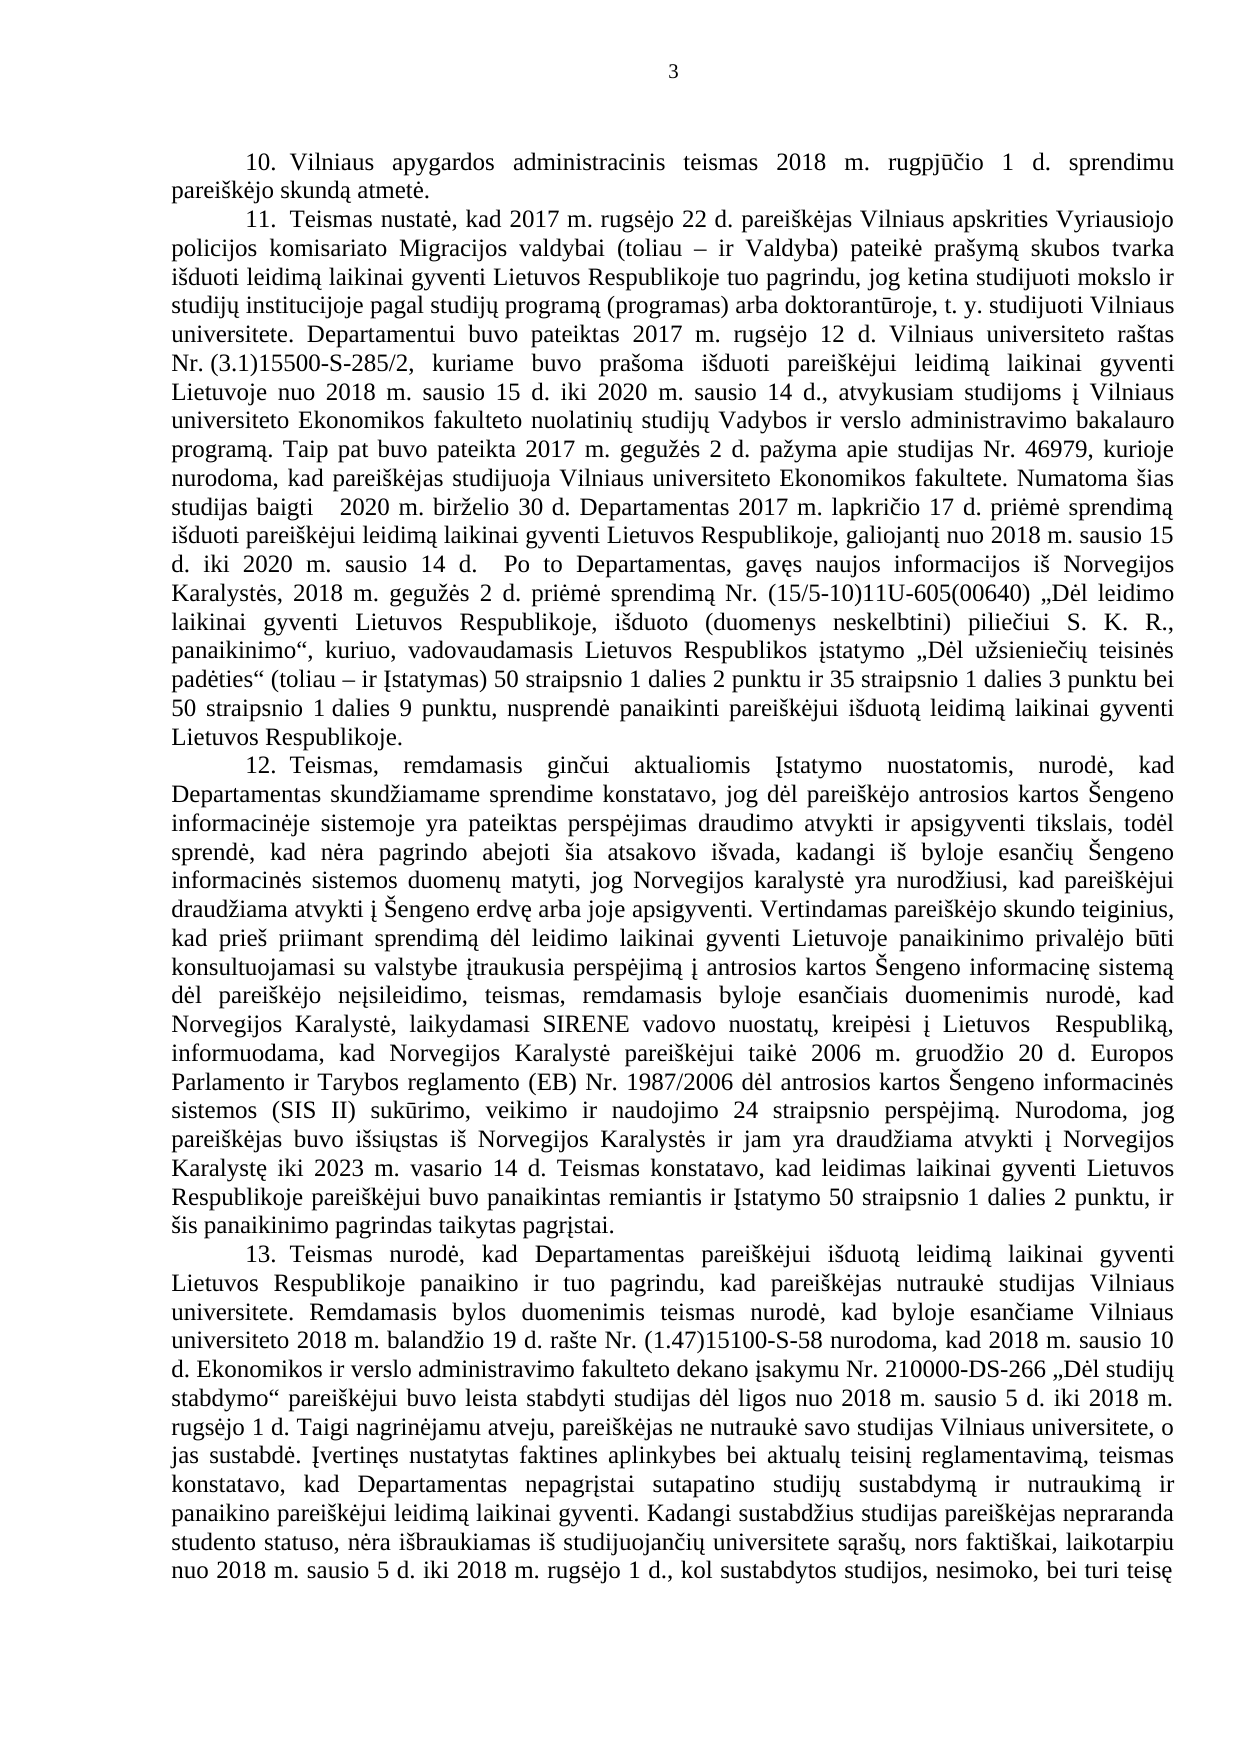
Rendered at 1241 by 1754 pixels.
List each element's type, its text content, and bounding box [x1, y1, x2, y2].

text 11. Teismas nustatė, kad 2017 m. rugsėjo 22 d. pareiškėjas Vilniaus apskrities Vyriausiojo policijos komisariato Migracijos valdybai (toliau – ir Valdyba) pateikė prašymą skubos tvarka išduoti leidimą laikinai gyventi Lietuvos Respublikoje tuo pagrindu, jog ketina studijuoti mokslo ir studijų institucijoje pagal studijų programą (programas) arba doktorantūroje, t. y. studijuoti Vilniaus universitete. Departamentui buvo pateiktas 2017 m. rugsėjo 12 d. Vilniaus universiteto raštas Nr. (3.1)15500-S-285/2, kuriame buvo prašoma išduoti pareiškėjui leidimą laikinai gyventi Lietuvoje nuo 2018 m. sausio 15 d. iki 2020 m. sausio 14 d., atvykusiam studijoms į Vilniaus universiteto Ekonomikos fakulteto nuolatinių studijų Vadybos ir verslo administravimo bakalauro programą. Taip pat buvo pateikta 2017 m. gegužės 2 d. pažyma apie studijas Nr. 46979, kurioje nurodoma, kad pareiškėjas studijuoja Vilniaus universiteto Ekonomikos fakultete. Numatoma šias studijas baigti 2020 m. birželio 30 d. Departamentas 2017 m. lapkričio 17 d. priėmė sprendimą išduoti pareiškėjui leidimą laikinai gyventi Lietuvos Respublikoje, galiojantį nuo 2018 m. sausio 15 d. iki 2020 m. sausio 14 d. Po to Departamentas, gavęs naujos informacijos iš Norvegijos Karalystės, 2018 m. gegužės 2 d. priėmė sprendimą Nr. (15/5-10)11U-605(00640) „Dėl leidimo laikinai gyventi Lietuvos Respublikoje, išduoto (duomenys neskelbtini) piliečiui S. K. R., panaikinimo“, kuriuo, vadovaudamasis Lietuvos Respublikos įstatymo „Dėl užsieniečių teisinės padėties“ (toliau – ir Įstatymas) 50 straipsnio 1 dalies 2 punktu ir 35 straipsnio 1 dalies 3 punktu bei 50 straipsnio 1 dalies 9 punktu, nusprendė panaikinti pareiškėjui išduotą leidimą laikinai gyventi Lietuvos Respublikoje. [171, 204, 1175, 751]
text 10. Vilniaus apygardos administracinis teismas 2018 m. rugpjūčio 1 d. sprendimu pareiškėjo skundą atmetė. [171, 147, 1175, 204]
text 13. Teismas nurodė, kad Departamentas pareiškėjui išduotą leidimą laikinai gyventi Lietuvos Respublikoje panaikino ir tuo pagrindu, kad pareiškėjas nutraukė studijas Vilniaus universitete. Remdamasis bylos duomenimis teismas nurodė, kad byloje esančiame Vilniaus universiteto 2018 m. balandžio 19 d. rašte Nr. (1.47)15100-S-58 nurodoma, kad 2018 m. sausio 10 d. Ekonomikos ir verslo administravimo fakulteto dekano įsakymu Nr. 210000-DS-266 „Dėl studijų stabdymo“ pareiškėjui buvo leista stabdyti studijas dėl ligos nuo 2018 m. sausio 5 d. iki 2018 m. rugsėjo 1 d. Taigi nagrinėjamu atveju, pareiškėjas ne nutraukė savo studijas Vilniaus universitete, o jas sustabdė. Įvertinęs nustatytas faktines aplinkybes bei aktualų teisinį reglamentavimą, teismas konstatavo, kad Departamentas nepagrįstai sutapatino studijų sustabdymą ir nutraukimą ir panaikino pareiškėjui leidimą laikinai gyventi. Kadangi sustabdžius studijas pareiškėjas nepraranda studento statuso, nėra išbraukiamas iš studijuojančių universitete sąrašų, nors faktiškai, laikotarpiu nuo 2018 m. sausio 5 d. iki 2018 m. rugsėjo 1 d., kol sustabdytos studijos, nesimoko, bei turi teisę [171, 1239, 1175, 1584]
text 12. Teismas, remdamasis ginčui aktualiomis Įstatymo nuostatomis, nurodė, kad Departamentas skundžiamame sprendime konstatavo, jog dėl pareiškėjo antrosios kartos Šengeno informacinėje sistemoje yra pateiktas perspėjimas draudimo atvykti ir apsigyventi tikslais, todėl sprendė, kad nėra pagrindo abejoti šia atsakovo išvada, kadangi iš byloje esančių Šengeno informacinės sistemos duomenų matyti, jog Norvegijos karalystė yra nurodžiusi, kad pareiškėjui draudžiama atvykti į Šengeno erdvę arba joje apsigyventi. Vertindamas pareiškėjo skundo teiginius, kad prieš priimant sprendimą dėl leidimo laikinai gyventi Lietuvoje panaikinimo privalėjo būti konsultuojamasi su valstybe įtraukusia perspėjimą į antrosios kartos Šengeno informacinę sistemą dėl pareiškėjo neįsileidimo, teismas, remdamasis byloje esančiais duomenimis nurodė, kad Norvegijos Karalystė, laikydamasi SIRENE vadovo nuostatų, kreipėsi į Lietuvos Respubliką, informuodama, kad Norvegijos Karalystė pareiškėjui taikė 2006 m. gruodžio 20 d. Europos Parlamento ir Tarybos reglamento (EB) Nr. 1987/2006 dėl antrosios kartos Šengeno informacinės sistemos (SIS II) sukūrimo, veikimo ir naudojimo 24 straipsnio perspėjimą. Nurodoma, jog pareiškėjas buvo išsiųstas iš Norvegijos Karalystės ir jam yra draudžiama atvykti į Norvegijos Karalystę iki 2023 m. vasario 14 d. Teismas konstatavo, kad leidimas laikinai gyventi Lietuvos Respublikoje pareiškėjui buvo panaikintas remiantis ir Įstatymo 50 straipsnio 1 dalies 2 punktu, ir šis panaikinimo pagrindas taikytas pagrįstai. [171, 751, 1175, 1239]
